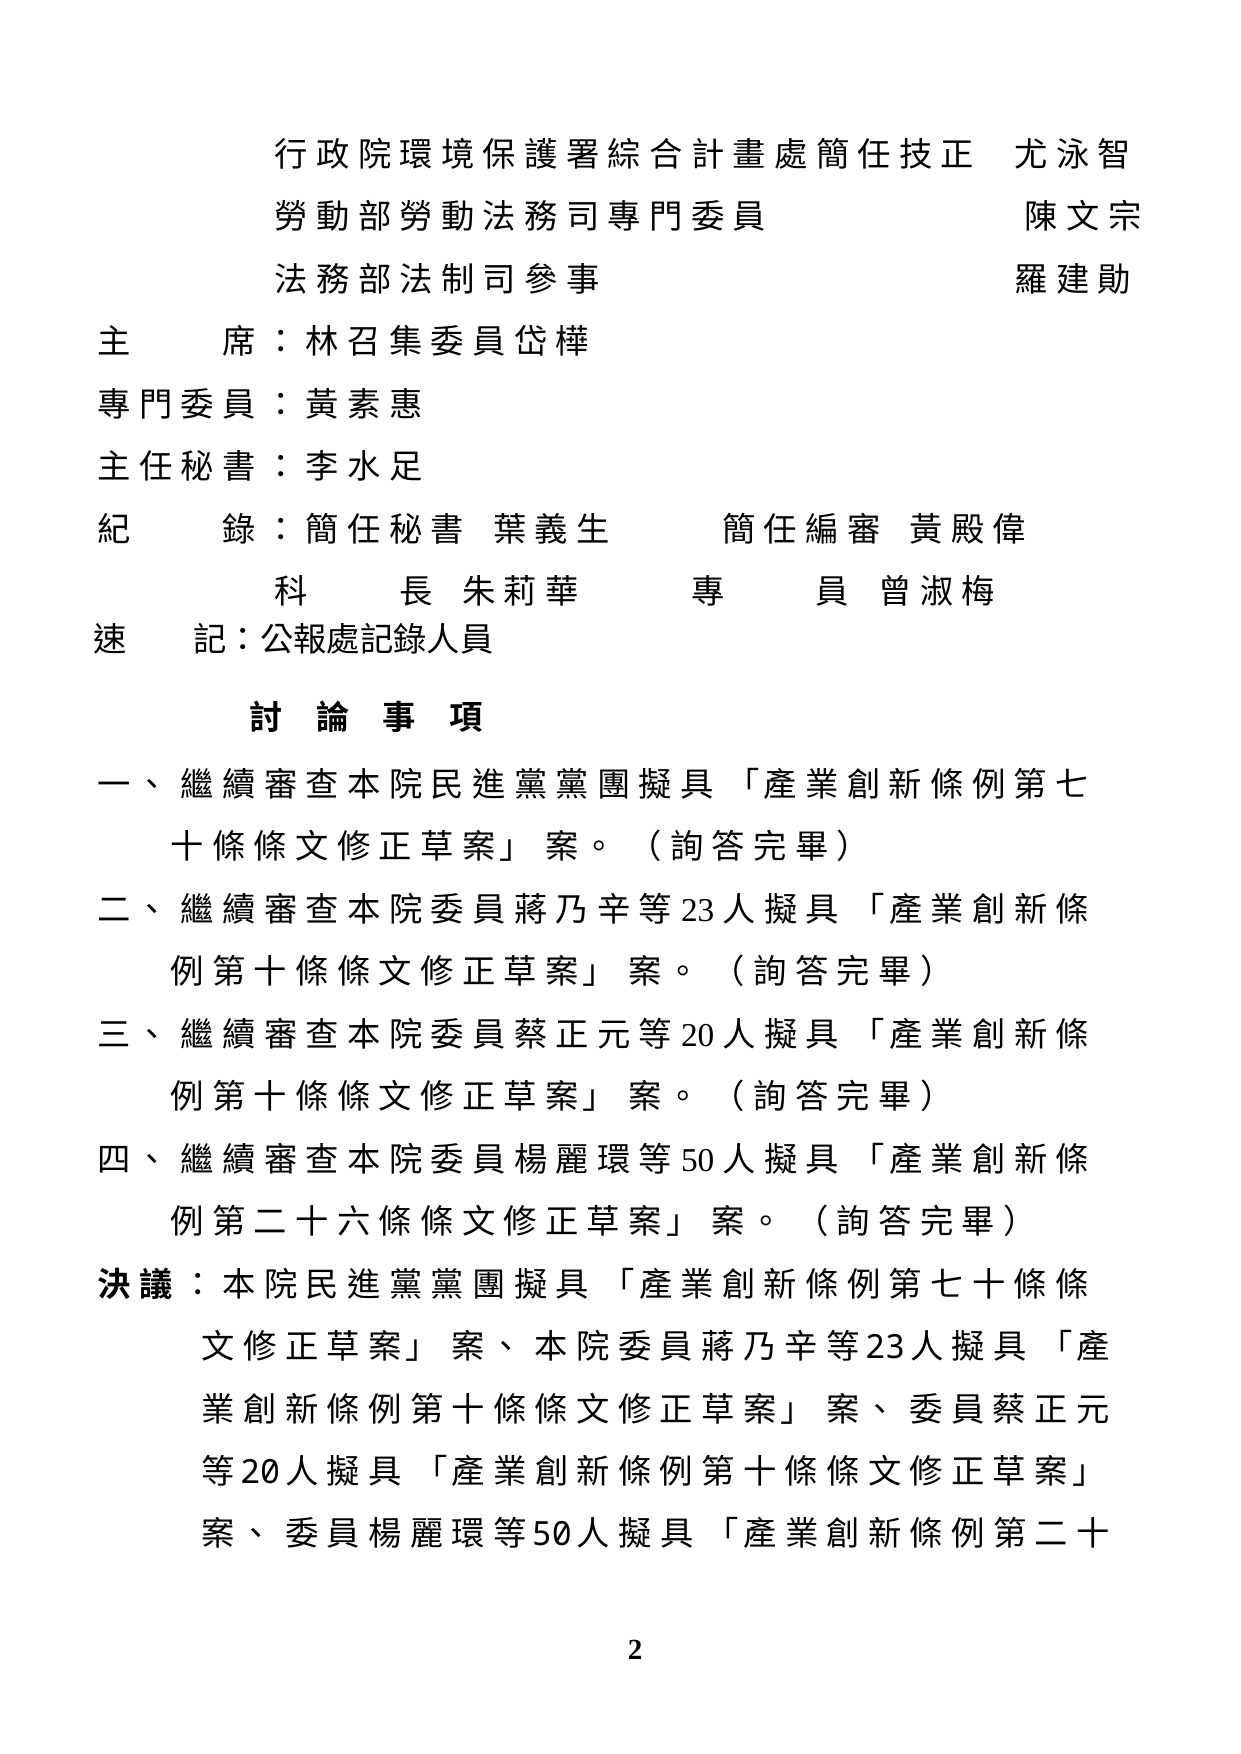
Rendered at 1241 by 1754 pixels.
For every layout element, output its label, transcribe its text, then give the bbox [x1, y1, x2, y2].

text 決議：本院民進黨黨團擬具「產業創新條例第七十條條文修正草案」案、本院委員蔣乃辛等23人擬具「產業創新條例第十條條文修正草案」案、委員蔡正元等20人擬具「產業創新條例第十條條文修正草案」案、委員楊麗環等50人擬具「產業創新條例第二十 [93, 1240, 1118, 1552]
text 速 記：公報處記錄人員 [93, 610, 1177, 662]
text 紀 錄：簡任秘書 葉義生 簡任編審 黃殿偉 [93, 485, 1191, 548]
text 科 長 朱莉華 專 員 曾淑梅 [266, 548, 1177, 610]
text 專門委員：黃素惠 [93, 360, 1147, 423]
text 一、繼續審查本院民進黨黨團擬具「產業創新條例第七十條條文修正草案」案。（詢答完畢） [93, 740, 1133, 865]
text 討 論 事 項 [93, 688, 1177, 740]
text 四、繼續審查本院委員楊麗環等50人擬具「產業創新條例第二十六條條文修正草案」案。（詢答完畢） [93, 1115, 1133, 1240]
text 勞動部勞動法務司專門委員 陳文宗 [266, 173, 1177, 235]
text 主 席：林召集委員岱樺 [93, 298, 1177, 360]
text 主任秘書：李水足 [93, 423, 1147, 485]
text 行政院環境保護署綜合計畫處簡任技正 尤泳智 [266, 110, 1177, 173]
text 法務部法制司參事 羅建勛 [266, 235, 1177, 298]
text 三、繼續審查本院委員蔡正元等20人擬具「產業創新條例第十條條文修正草案」案。（詢答完畢） [93, 990, 1133, 1115]
text 二、繼續審查本院委員蔣乃辛等23人擬具「產業創新條例第十條條文修正草案」案。（詢答完畢） [93, 865, 1133, 990]
